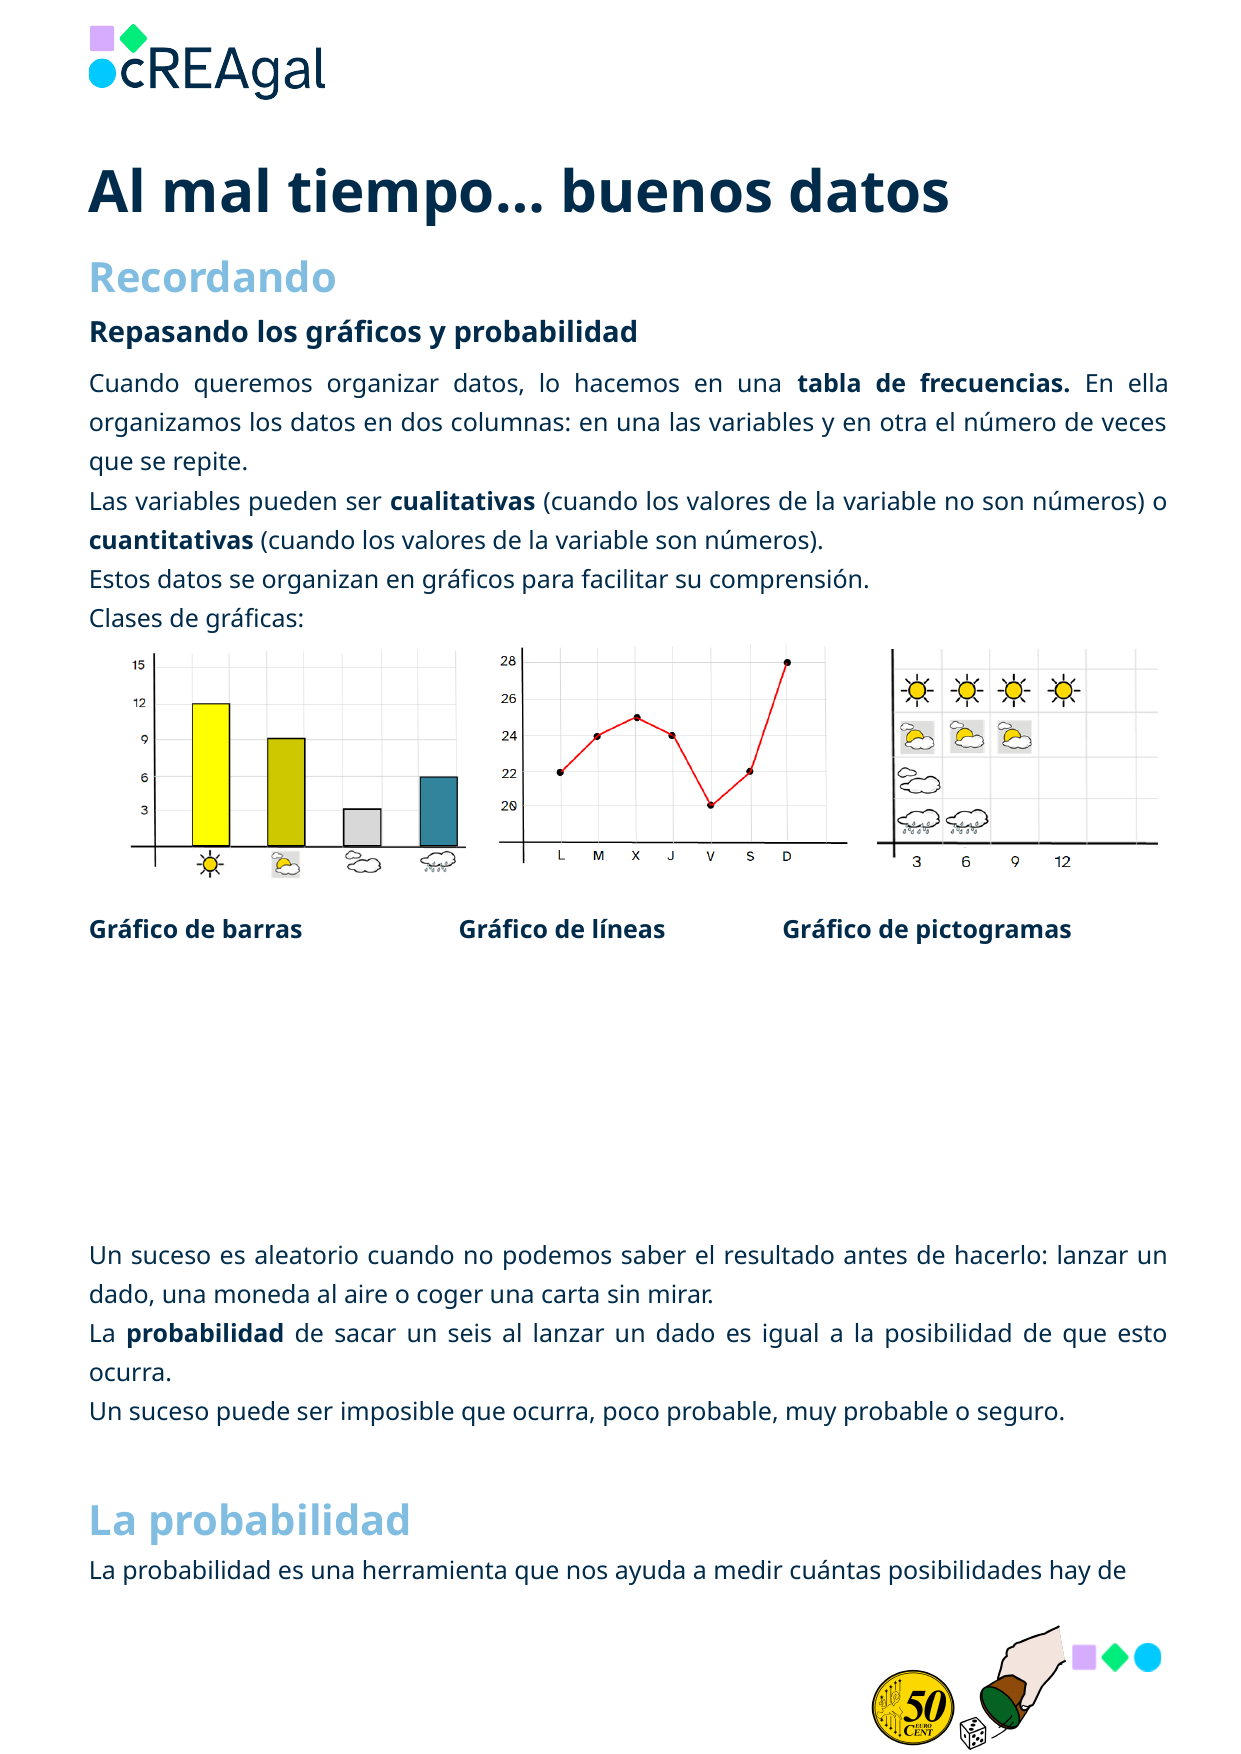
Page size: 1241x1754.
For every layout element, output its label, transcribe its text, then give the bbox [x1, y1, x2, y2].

subtitle Al mal tiempo… buenos datos [88, 170, 1169, 223]
text Cuando queremos organizar datos, lo hacemos en una tabla de frecuencias. En ella organizamos los datos en dos columnas: en una las variables y en otra el número de veces que se repite. [88, 366, 1169, 478]
text La probabilidad de sacar un seis al lanzar un dado es igual a la posibilidad de que esto ocurra. [88, 1316, 1169, 1389]
text Las variables pueden ser cualitativas (cuando los valores de la variable no son números) o cuantitativas (cuando los valores de la variable son números). [88, 483, 1169, 556]
text Clases de gráficas: [88, 601, 1169, 635]
text Un suceso es aleatorio cuando no podemos saber el resultado antes de hacerlo: lanzar un dado, una moneda al aire o coger una carta sin mirar. [88, 1237, 1169, 1311]
picture [874, 646, 1160, 870]
subtitle Recordando [88, 248, 1169, 305]
subtitle La probabilidad La probabilidad es una herramienta que nos ayuda a medir cuántas posibilidades hay de [88, 1491, 1169, 1587]
text Repasando los gráficos y probabilidad [88, 311, 1169, 351]
text Gráfico de barras Gráfico de líneas Gráfico de pictogramas [88, 640, 1170, 946]
text Un suceso puede ser imposible que ocurra, poco probable, muy probable o seguro. [88, 1394, 1169, 1428]
picture [88, 24, 325, 100]
picture [1152, 1643, 1162, 1654]
picture [862, 1622, 1145, 1754]
text Estos datos se organizan en gráficos para facilitar su comprensión. [88, 561, 1169, 596]
picture [1151, 1660, 1162, 1672]
picture [128, 648, 468, 878]
picture [493, 636, 850, 865]
